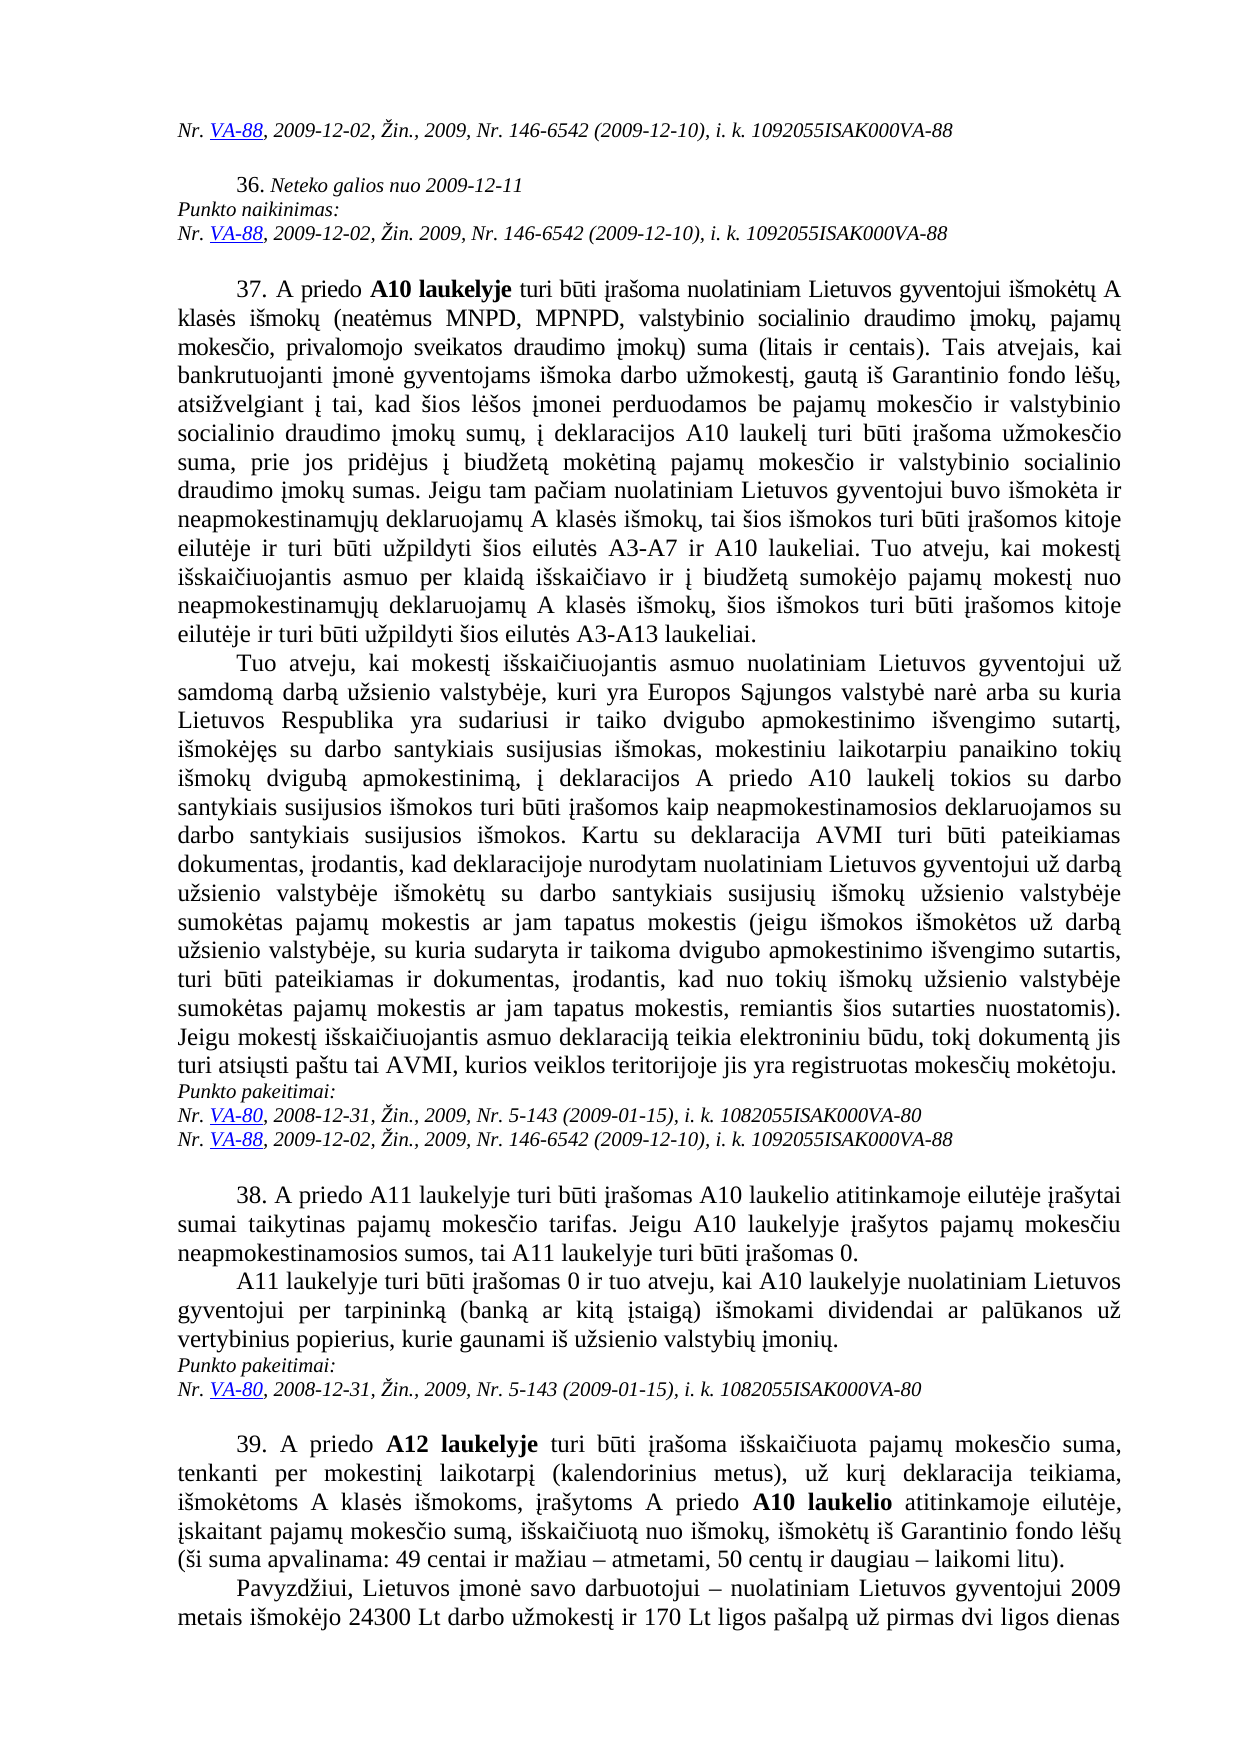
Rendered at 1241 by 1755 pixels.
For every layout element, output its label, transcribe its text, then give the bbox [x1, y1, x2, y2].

text Punkto pakeitimai: [177, 1079, 1122, 1103]
text Nr. VA-88, 2009-12-02, Žin., 2009, Nr. 146-6542 (2009-12-10), i. k. 1092055ISAK000VA-88 [177, 118, 1122, 142]
text Nr. VA-88, 2009-12-02, Žin., 2009, Nr. 146-6542 (2009-12-10), i. k. 1092055ISAK000VA-88 [177, 1127, 1122, 1151]
text Nr. VA-80, 2008-12-31, Žin., 2009, Nr. 5-143 (2009-01-15), i. k. 1082055ISAK000VA-80 [177, 1377, 1122, 1401]
text Nr. VA-88, 2009-12-02, Žin. 2009, Nr. 146-6542 (2009-12-10), i. k. 1092055ISAK000VA-88 [177, 221, 1122, 245]
text 39. A priedo A12 laukelyje turi būti įrašoma išskaičiuota pajamų mokesčio suma, tenkanti per mokestinį laikotarpį (kalendorinius metus), už kurį deklaracija teikiama, išmokėtoms A klasės išmokoms, įrašytoms A priedo A10 laukelio atitinkamoje eilutėje, įskaitant pajamų mokesčio sumą, išskaičiuotą nuo išmokų, išmokėtų iš Garantinio fondo lėšų (ši suma apvalinama: 49 centai ir mažiau – atmetami, 50 centų ir daugiau – laikomi litu). [177, 1429, 1122, 1573]
text 38. A priedo A11 laukelyje turi būti įrašomas A10 laukelio atitinkamoje eilutėje įrašytai sumai taikytinas pajamų mokesčio tarifas. Jeigu A10 laukelyje įrašytos pajamų mokesčiu neapmokestinamosios sumos, tai A11 laukelyje turi būti įrašomas 0. [177, 1180, 1122, 1266]
text 37. A priedo A10 laukelyje turi būti įrašoma nuolatiniam Lietuvos gyventojui išmokėtų A klasės išmokų (neatėmus MNPD, MPNPD, valstybinio socialinio draudimo įmokų, pajamų mokesčio, privalomojo sveikatos draudimo įmokų) suma (litais ir centais). Tais atvejais, kai bankrutuojanti įmonė gyventojams išmoka darbo užmokestį, gautą iš Garantinio fondo lėšų, atsižvelgiant į tai, kad šios lėšos įmonei perduodamos be pajamų mokesčio ir valstybinio socialinio draudimo įmokų sumų, į deklaracijos A10 laukelį turi būti įrašoma užmokesčio suma, prie jos pridėjus į biudžetą mokėtiną pajamų mokesčio ir valstybinio socialinio draudimo įmokų sumas. Jeigu tam pačiam nuolatiniam Lietuvos gyventojui buvo išmokėta ir neapmokestinamųjų deklaruojamų A klasės išmokų, tai šios išmokos turi būti įrašomos kitoje eilutėje ir turi būti užpildyti šios eilutės A3-A7 ir A10 laukeliai. Tuo atveju, kai mokestį išskaičiuojantis asmuo per klaidą išskaičiavo ir į biudžetą sumokėjo pajamų mokestį nuo neapmokestinamųjų deklaruojamų A klasės išmokų, šios išmokos turi būti įrašomos kitoje eilutėje ir turi būti užpildyti šios eilutės A3-A13 laukeliai. [177, 274, 1122, 648]
text Tuo atveju, kai mokestį išskaičiuojantis asmuo nuolatiniam Lietuvos gyventojui už samdomą darbą užsienio valstybėje, kuri yra Europos Sąjungos valstybė narė arba su kuria Lietuvos Respublika yra sudariusi ir taiko dvigubo apmokestinimo išvengimo sutartį, išmokėjęs su darbo santykiais susijusias išmokas, mokestiniu laikotarpiu panaikino tokių išmokų dvigubą apmokestinimą, į deklaracijos A priedo A10 laukelį tokios su darbo santykiais susijusios išmokos turi būti įrašomos kaip neapmokestinamosios deklaruojamos su darbo santykiais susijusios išmokos. Kartu su deklaracija AVMI turi būti pateikiamas dokumentas, įrodantis, kad deklaracijoje nurodytam nuolatiniam Lietuvos gyventojui už darbą užsienio valstybėje išmokėtų su darbo santykiais susijusių išmokų užsienio valstybėje sumokėtas pajamų mokestis ar jam tapatus mokestis (jeigu išmokos išmokėtos už darbą užsienio valstybėje, su kuria sudaryta ir taikoma dvigubo apmokestinimo išvengimo sutartis, turi būti pateikiamas ir dokumentas, įrodantis, kad nuo tokių išmokų užsienio valstybėje sumokėtas pajamų mokestis ar jam tapatus mokestis, remiantis šios sutarties nuostatomis). Jeigu mokestį išskaičiuojantis asmuo deklaraciją teikia elektroniniu būdu, tokį dokumentą jis turi atsiųsti paštu tai AVMI, kurios veiklos teritorijoje jis yra registruotas mokesčių mokėtoju. [177, 648, 1122, 1079]
text Punkto pakeitimai: [177, 1353, 1122, 1377]
text Nr. VA-80, 2008-12-31, Žin., 2009, Nr. 5-143 (2009-01-15), i. k. 1082055ISAK000VA-80 [177, 1103, 1122, 1127]
text Pavyzdžiui, Lietuvos įmonė savo darbuotojui – nuolatiniam Lietuvos gyventojui 2009 metais išmokėjo 24300 Lt darbo užmokestį ir 170 Lt ligos pašalpą už pirmas dvi ligos dienas [177, 1573, 1122, 1631]
text Punkto naikinimas: [177, 197, 1122, 221]
text 36. Neteko galios nuo 2009-12-11 [177, 171, 1122, 197]
text A11 laukelyje turi būti įrašomas 0 ir tuo atveju, kai A10 laukelyje nuolatiniam Lietuvos gyventojui per tarpininką (banką ar kitą įstaigą) išmokami dividendai ar palūkanos už vertybinius popierius, kurie gaunami iš užsienio valstybių įmonių. [177, 1266, 1122, 1353]
